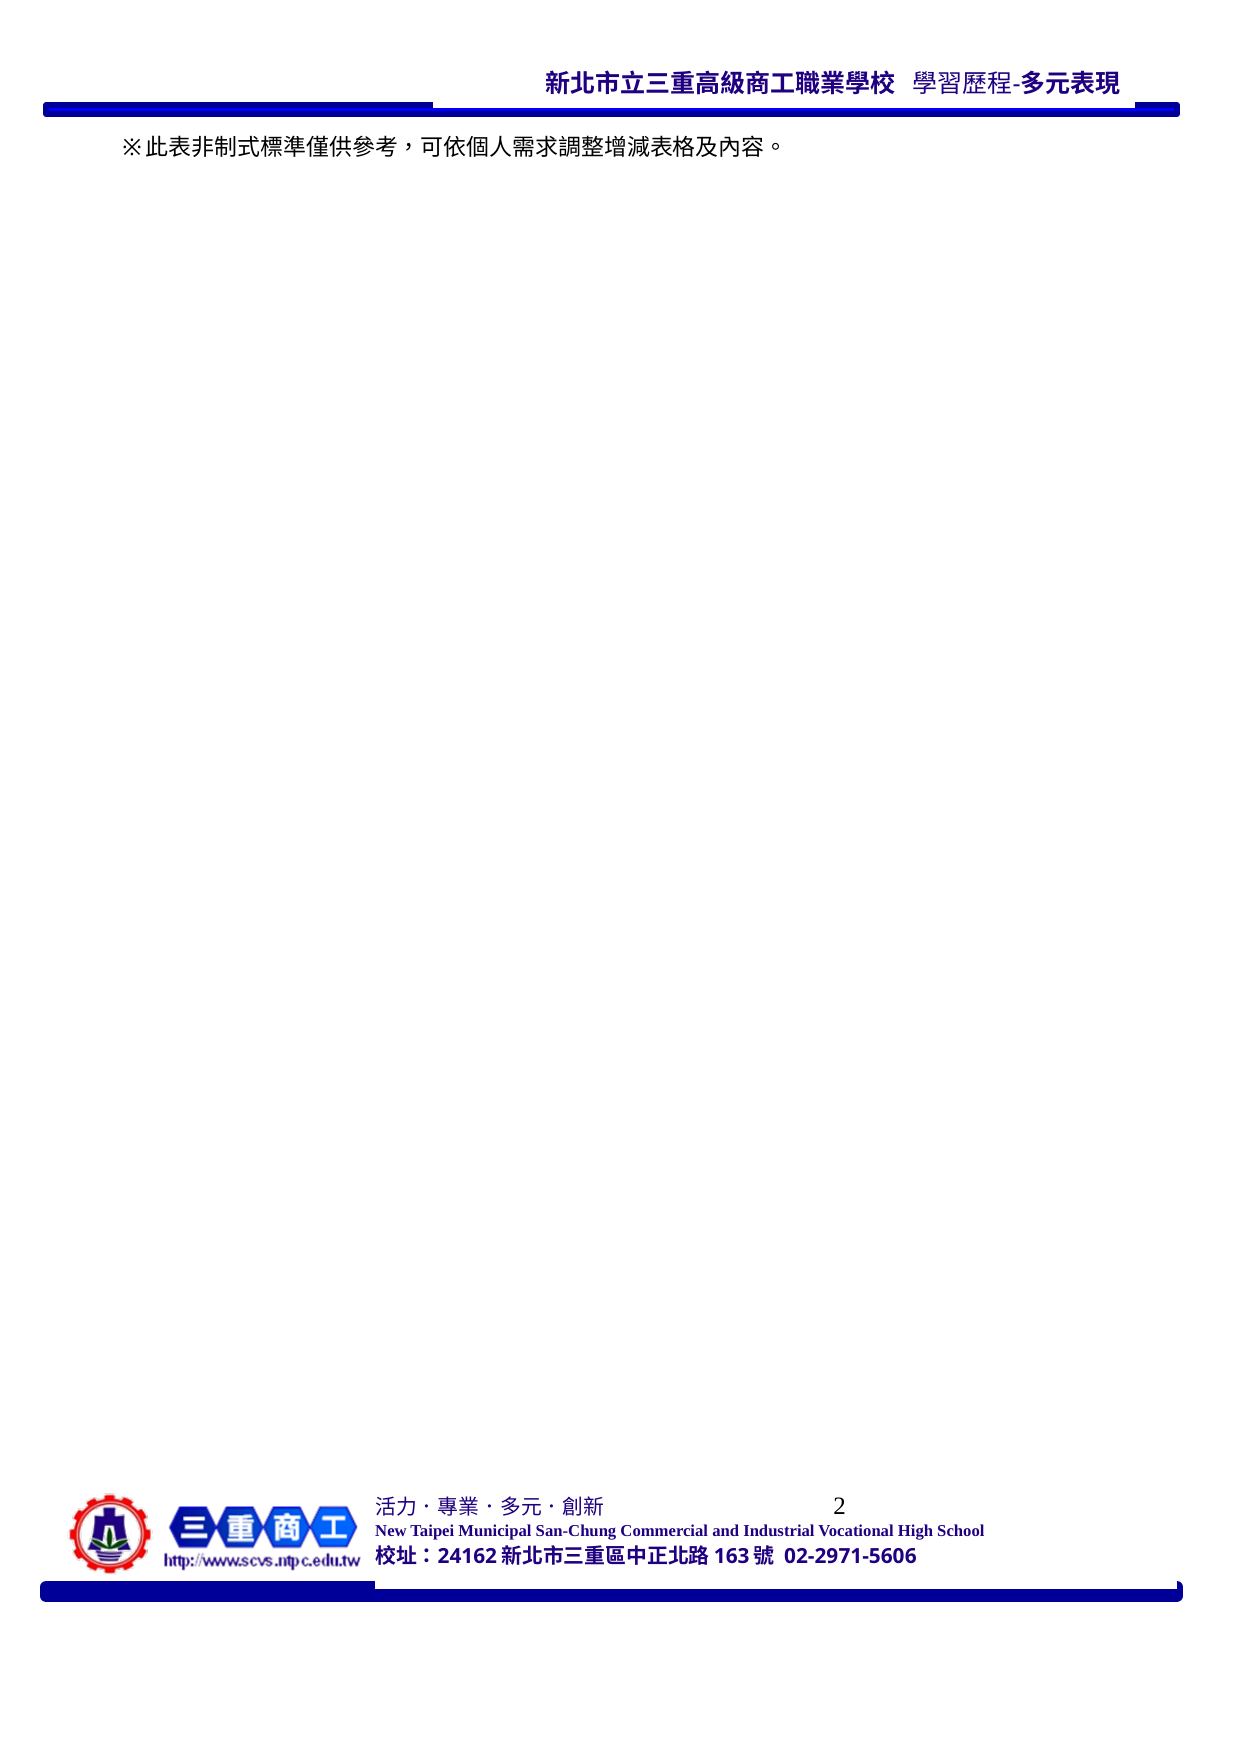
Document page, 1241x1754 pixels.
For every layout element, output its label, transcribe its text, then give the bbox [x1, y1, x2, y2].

text ※此表非制式標準僅供參考，可依個人需求調整增減表格及內容。 [118, 129, 1122, 162]
